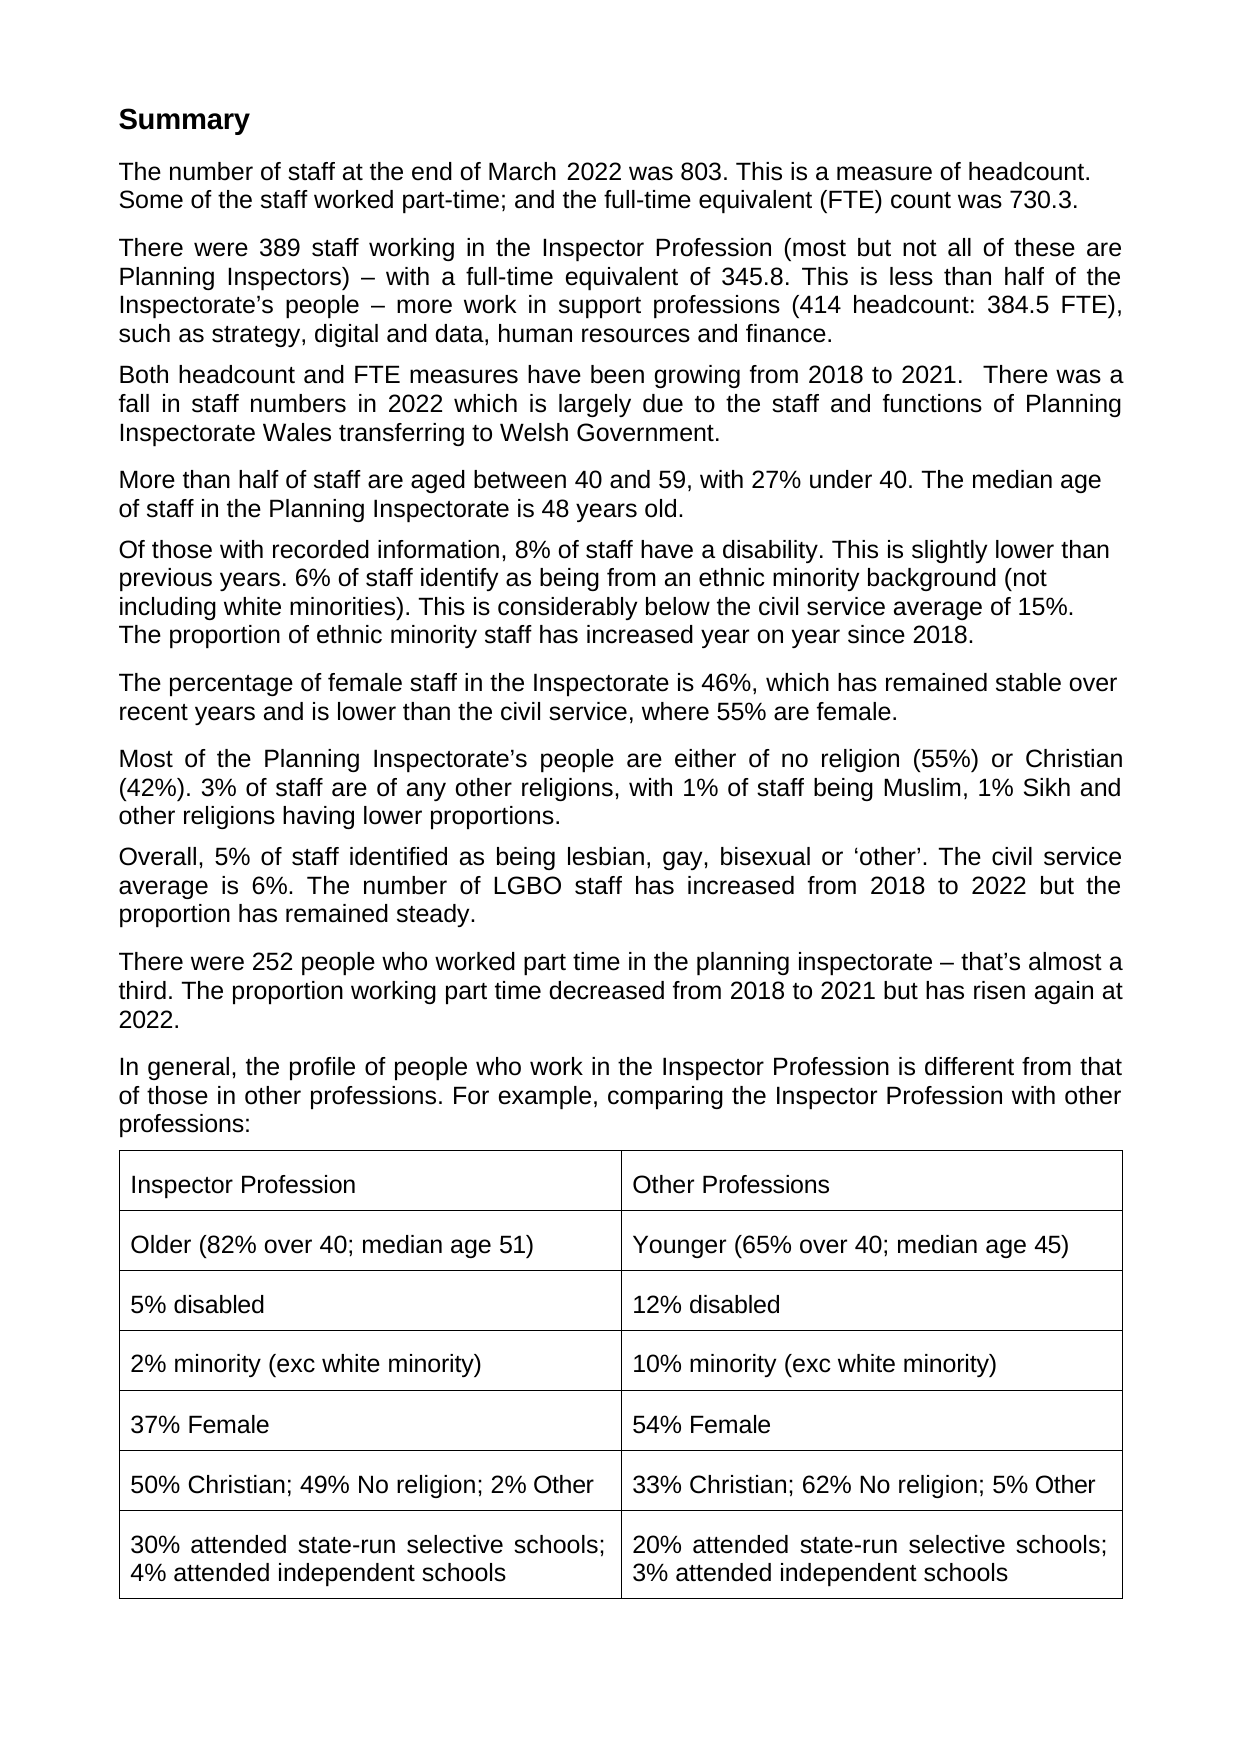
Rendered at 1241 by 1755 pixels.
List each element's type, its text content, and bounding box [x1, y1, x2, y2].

table_cell Older (82% over 40; median age 51) [120, 1211, 621, 1270]
text Most of the Planning Inspectorate’s people are either of no religion (55%) or Christian (42%). 3% of staff are of any other religions, with 1% of staff being Muslim, 1% Sikh and other religions having lower proportions. [118, 744, 1124, 830]
text Overall, 5% of staff identified as being lesbian, gay, bisexual or ‘other’. The civil service average is 6%. The number of LGBO staff has increased from 2018 to 2022 but the proportion has remained steady. [118, 842, 1124, 928]
table_cell 54% Female [622, 1391, 1122, 1450]
text Of those with recorded information, 8% of staff have a disability. This is slightly lower than previous years. 6% of staff identify as being from an ethnic minority background (not including white minorities). This is considerably below the civil service average of 15%. [118, 535, 1127, 621]
table_cell Younger (65% over 40; median age 45) [622, 1211, 1122, 1270]
text The proportion of ethnic minority staff has increased year on year since 2018. [118, 621, 1224, 649]
table_cell 20% attended state-run selective schools; 3% attended independent schools [622, 1511, 1122, 1598]
text There were 389 staff working in the Inspector Profession (most but not all of these are Planning Inspectors) – with a full-time equivalent of 345.8. This is less than half of the Inspectorate’s people – more work in support professions (414 headcount: 384.5 FTE), such as strategy, digital and data, human resources and finance. [118, 233, 1124, 348]
table_cell 2% minority (exc white minority) [120, 1331, 621, 1390]
text Both headcount and FTE measures have been growing from 2018 to 2021. There was a fall in staff numbers in 2022 which is largely due to the staff and functions of Planning Inspectorate Wales transferring to Welsh Government. [118, 361, 1124, 447]
table_header Other Professions [622, 1151, 1122, 1210]
table_cell 12% disabled [622, 1271, 1122, 1330]
table_cell 33% Christian; 62% No religion; 5% Other [622, 1451, 1122, 1510]
text More than half of staff are aged between 40 and 59, with 27% under 40. The median age of staff in the Planning Inspectorate is 48 years old. [118, 465, 1127, 522]
table_cell 37% Female [120, 1391, 621, 1450]
text In general, the profile of people who work in the Inspector Profession is different from that of those in other professions. For example, comparing the Inspector Profession with other professions: [118, 1052, 1123, 1138]
table_cell 50% Christian; 49% No religion; 2% Other [120, 1451, 621, 1510]
table_cell 30% attended state-run selective schools; 4% attended independent schools [120, 1511, 621, 1598]
table_header Inspector Profession [120, 1151, 621, 1210]
table_cell 5% disabled [120, 1271, 621, 1330]
table_cell 10% minority (exc white minority) [622, 1331, 1122, 1390]
text The percentage of female staff in the Inspectorate is 46%, which has remained stable over recent years and is lower than the civil service, where 55% are female. [118, 668, 1127, 725]
text Summary [118, 102, 1224, 136]
text There were 252 people who worked part time in the planning inspectorate – that’s almost a third. The proportion working part time decreased from 2018 to 2021 but has risen again at 2022. [118, 947, 1124, 1033]
text The number of staff at the end of March 2022 was 803. This is a measure of headcount. Some of the staff worked part-time; and the full-time equivalent (FTE) count was 730.3. [118, 157, 1127, 214]
